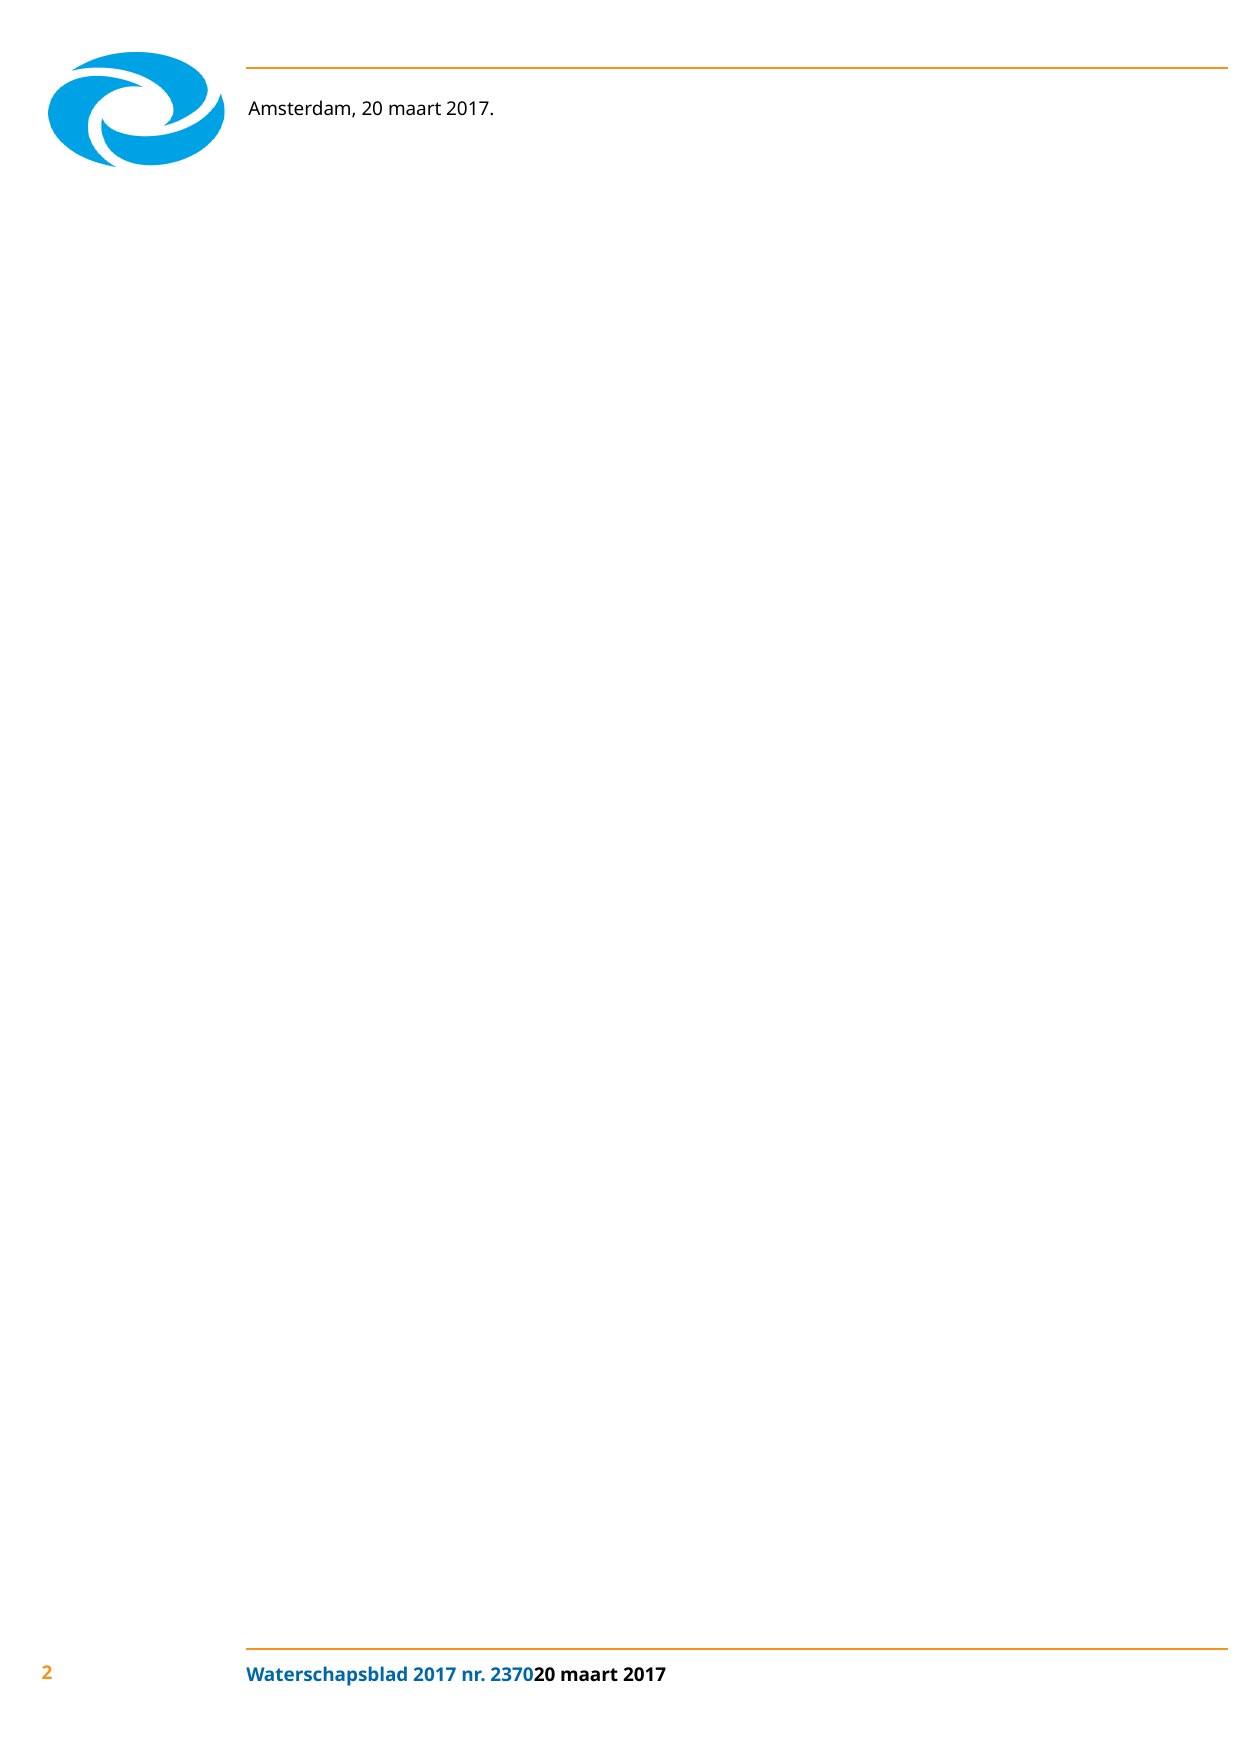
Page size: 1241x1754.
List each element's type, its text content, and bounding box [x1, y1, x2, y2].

text Amsterdam, 20 maart 2017. [248, 95, 1152, 121]
picture [41, 47, 231, 172]
